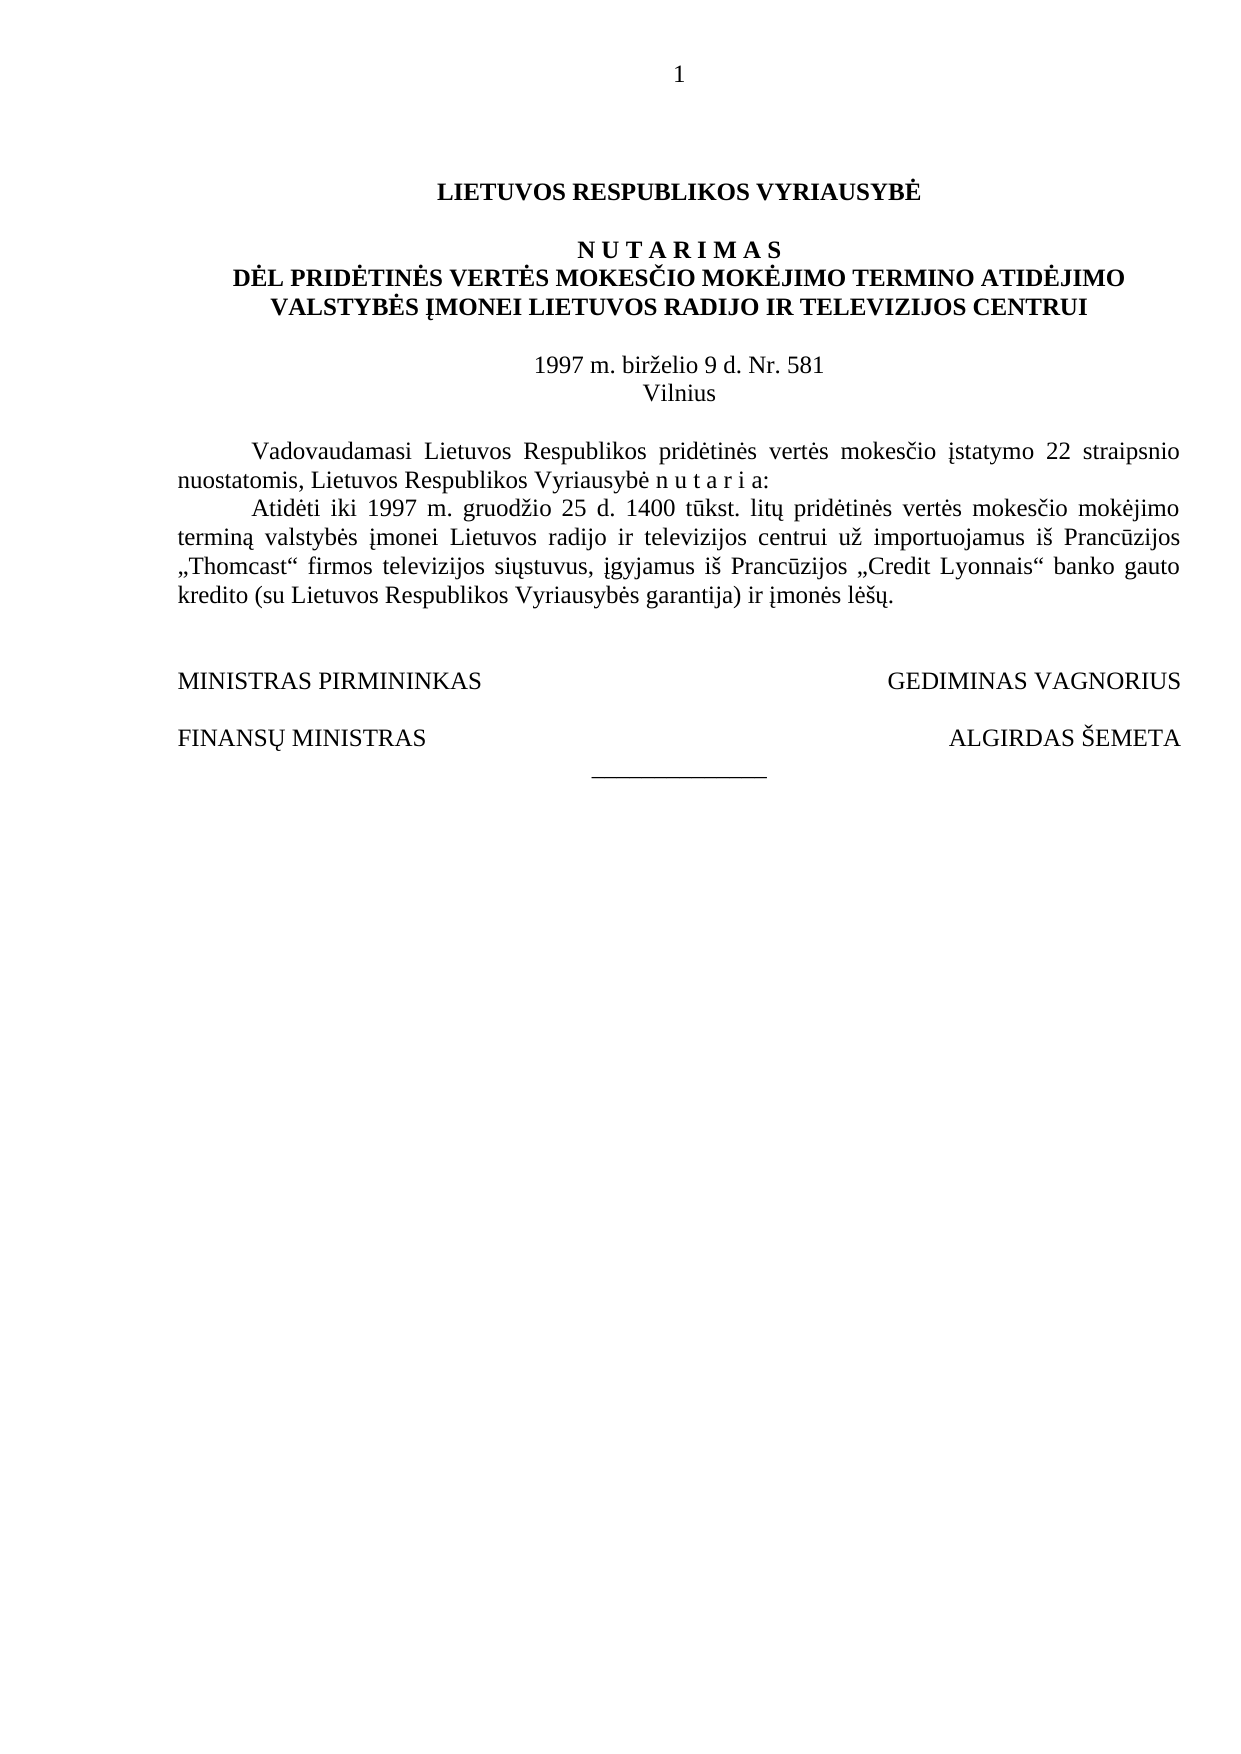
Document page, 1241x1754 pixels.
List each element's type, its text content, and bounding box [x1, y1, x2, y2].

text 1997 m. birželio 9 d. Nr. 581 [177, 350, 1181, 378]
text Vadovaudamasi Lietuvos Respublikos pridėtinės vertės mokesčio įstatymo 22 straipsnio nuostatomis, Lietuvos Respublikos Vyriausybė nutaria: [177, 436, 1181, 493]
text N U T A R I M A S [177, 235, 1181, 263]
text DĖL PRIDĖTINĖS VERTĖS MOKESČIO MOKĖJIMO TERMINO ATIDĖJIMO VALSTYBĖS ĮMONEI LIETUVOS RADIJO IR TELEVIZIJOS CENTRUI [177, 263, 1181, 321]
text Vilnius [177, 378, 1181, 407]
text FINANSŲ MINISTRAS ALGIRDAS ŠEMETA [177, 723, 1181, 752]
text ______________ [177, 752, 1181, 781]
text Atidėti iki 1997 m. gruodžio 25 d. 1400 tūkst. litų pridėtinės vertės mokesčio mokėjimo terminą valstybės įmonei Lietuvos radijo ir televizijos centrui už importuojamus iš Prancūzijos „Thomcast“ firmos televizijos siųstuvus, įgyjamus iš Prancūzijos „Credit Lyonnais“ banko gauto kredito (su Lietuvos Respublikos Vyriausybės garantija) ir įmonės lėšų. [177, 493, 1181, 608]
text LIETUVOS RESPUBLIKOS VYRIAUSYBĖ [177, 177, 1181, 206]
text MINISTRAS PIRMININKAS GEDIMINAS VAGNORIUS [177, 666, 1181, 695]
